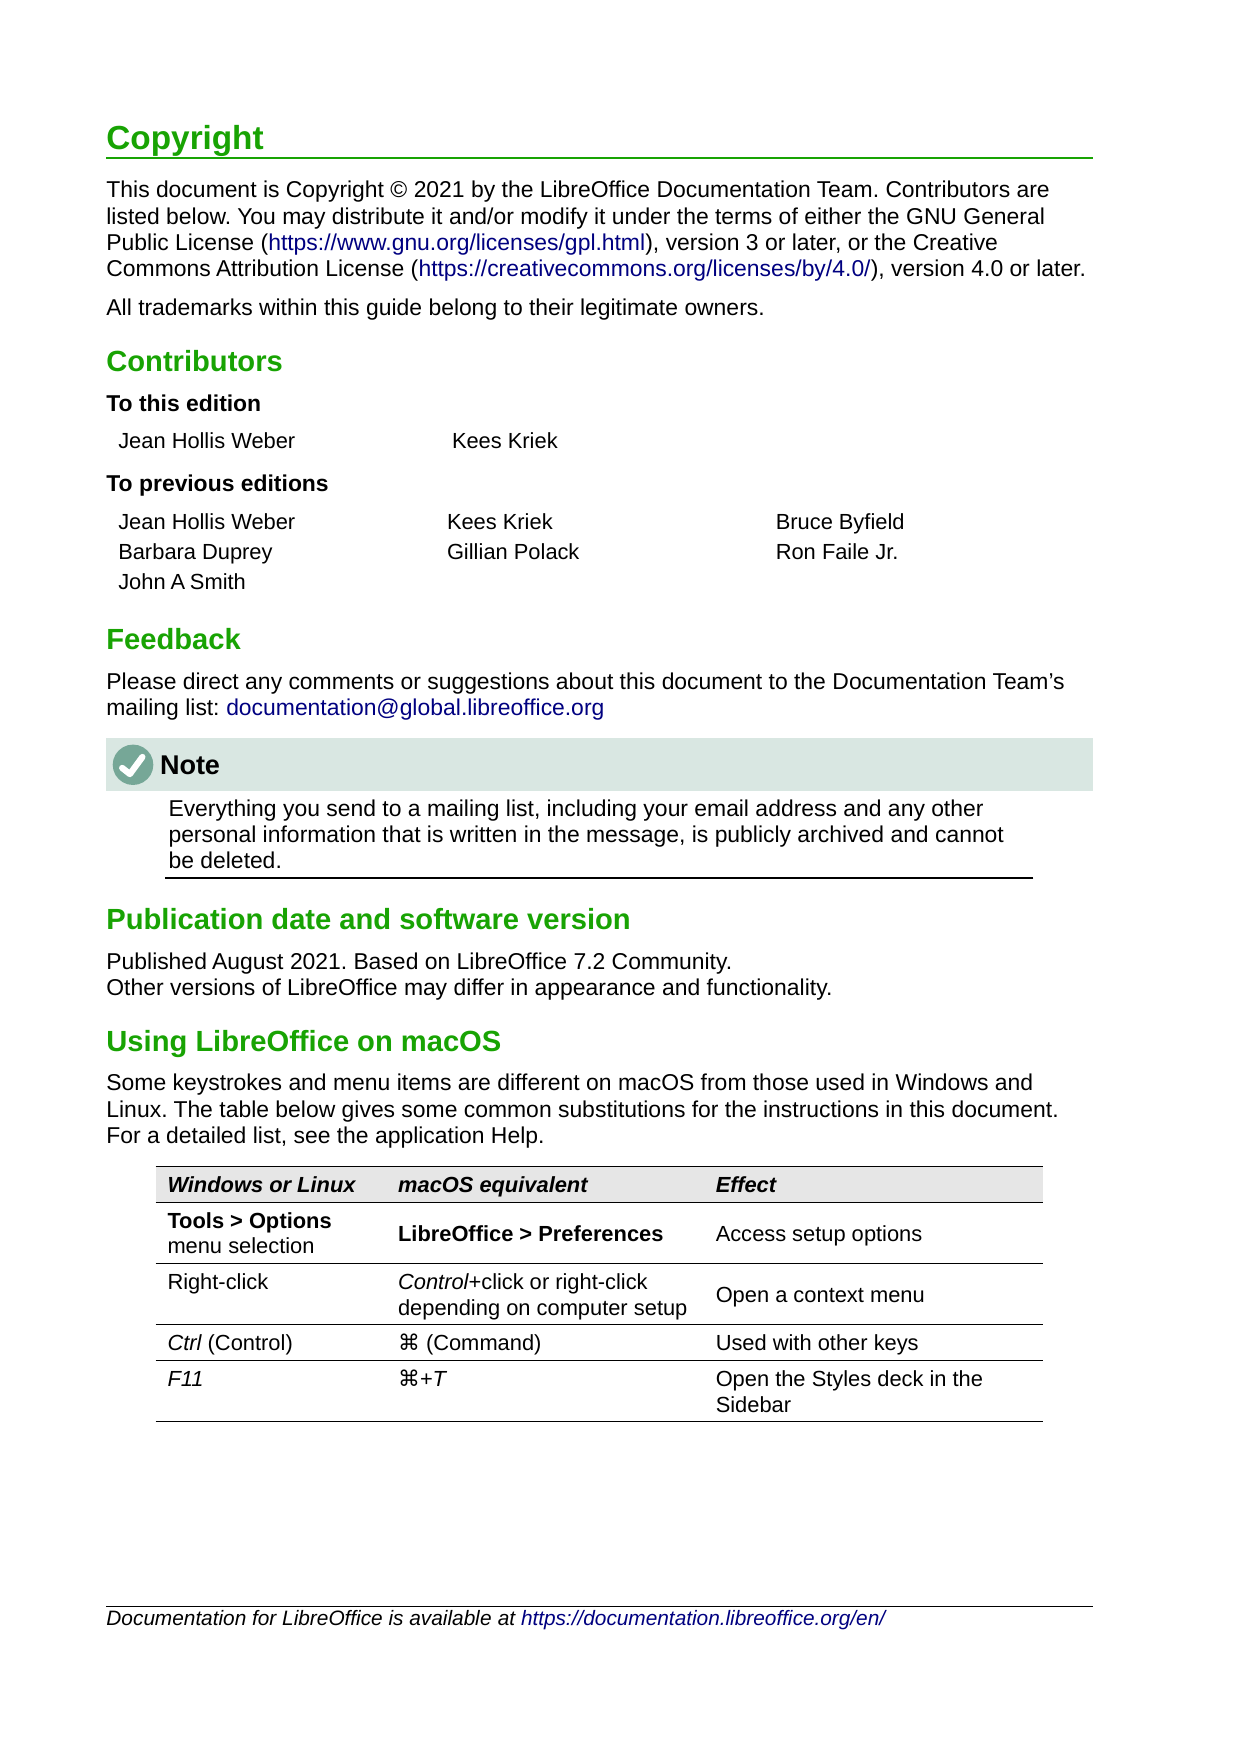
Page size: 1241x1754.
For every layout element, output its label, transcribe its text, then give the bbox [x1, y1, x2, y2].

table_cell Used with other keys [704, 1325, 1043, 1360]
table_cell Open a context menu [704, 1264, 1043, 1324]
table_header Jean Hollis Weber [106, 429, 440, 458]
table_header Effect [704, 1167, 1043, 1202]
table_cell Right-click [156, 1264, 386, 1324]
table_header [766, 429, 1093, 458]
table_cell ⌘+T [386, 1361, 704, 1421]
table_cell LibreOffice > Preferences [386, 1203, 704, 1263]
table_cell ⌘ (Command) [386, 1325, 704, 1360]
subtitle Using LibreOffice on macOS [106, 1024, 1093, 1057]
table_cell F11 [156, 1361, 386, 1421]
table_cell Gillian Polack [435, 539, 764, 569]
table_cell Ctrl (Control) [156, 1325, 386, 1360]
table_cell [435, 569, 764, 599]
table_header Kees Kriek [440, 429, 766, 458]
table_cell [764, 569, 1093, 599]
text Some keystrokes and menu items are different on macOS from those used in Windows and Linux. The table below gives some common substitutions for the instructions in this document. For a detailed list, see the application Help. [106, 1069, 1093, 1148]
text Published August 2021. Based on LibreOffice 7.2 Community. Other versions of LibreOffice may differ in appearance and functionality. [106, 948, 1093, 1000]
table_header macOS equivalent [386, 1167, 704, 1202]
text Please direct any comments or suggestions about this document to the Documentation Team’s mailing list: documentation@global.libreoffice.org [106, 668, 1093, 720]
table_cell Control+click or right-click depending on computer setup [386, 1264, 704, 1324]
table_header Windows or Linux [156, 1167, 386, 1202]
table_cell Access setup options [704, 1203, 1043, 1263]
subtitle Contributors [106, 344, 1093, 378]
table_cell Ron Faile Jr. [764, 539, 1093, 569]
table_header Bruce Byfield [764, 509, 1093, 539]
text To previous editions [106, 470, 1093, 496]
text Everything you send to a mailing list, including your email address and any other personal information that is written in the message, is publicly archived and cannot be deleted. [165, 791, 1033, 877]
table_cell Tools > Options menu selection [156, 1203, 386, 1263]
subtitle Publication date and software version [106, 902, 1093, 936]
subtitle Note [106, 738, 1093, 791]
table_header Kees Kriek [435, 509, 764, 539]
table_header Jean Hollis Weber [106, 509, 435, 539]
subtitle Copyright [106, 118, 1093, 157]
text This document is Copyright © 2021 by the LibreOffice Documentation Team. Contributors are listed below. You may distribute it and/or modify it under the terms of either the GNU General Public License (https://www.gnu.org/licenses/gpl.html), version 3 or later, or the Creative Commons Attribution License (https://creativecommons.org/licenses/by/4.0/), version 4.0 or later. [106, 176, 1093, 282]
text To this edition [106, 389, 1093, 416]
table_cell Open the Styles deck in the Sidebar [704, 1361, 1043, 1421]
text All trademarks within this guide belong to their legitimate owners. [106, 294, 1093, 321]
subtitle Feedback [106, 622, 1093, 656]
table_cell Barbara Duprey [106, 539, 435, 569]
table_cell John A Smith [106, 569, 435, 599]
